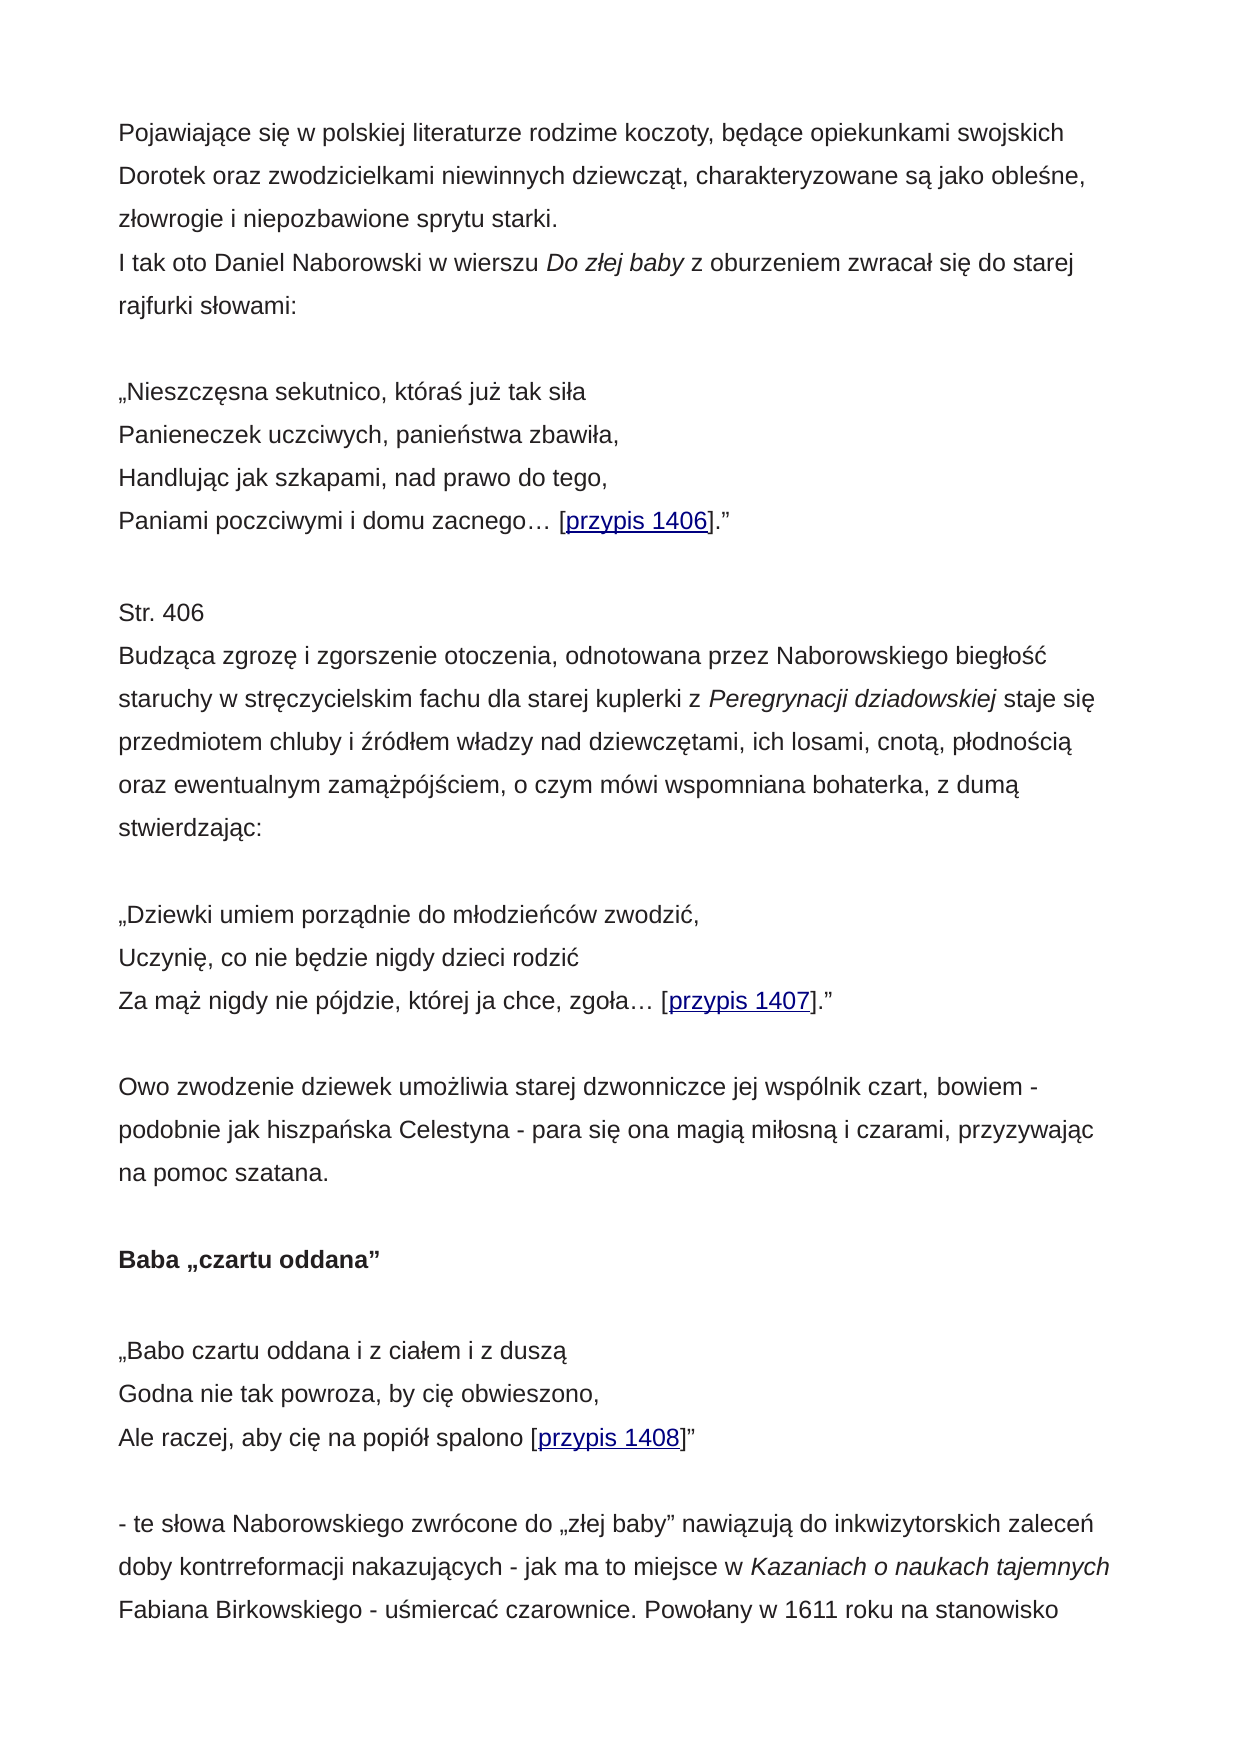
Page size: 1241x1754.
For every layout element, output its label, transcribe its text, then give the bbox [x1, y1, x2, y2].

text Panieneczek uczciwych, panieństwa zbawiła, [118, 420, 1122, 449]
text Pojawiające się w polskiej literaturze rodzime koczoty, będące opiekunkami swojskich Dorotek oraz zwodzicielkami niewinnych dziewcząt, charakteryzowane są jako obleśne, złowrogie i niepozbawione sprytu starki. [118, 118, 1122, 233]
text „Babo czartu oddana i z ciałem i z duszą [118, 1336, 1122, 1365]
text Handlując jak szkapami, nad prawo do tego, [118, 463, 1122, 492]
text Budząca zgrozę i zgorszenie otoczenia, odnotowana przez Naborowskiego biegłość staruchy w stręczycielskim fachu dla starej kuplerki z Peregrynacji dziadowskiej staje się przedmiotem chluby i źródłem władzy nad dziewczętami, ich losami, cnotą, płodnością oraz ewentualnym zamążpójściem, o czym mówi wspomniana bohaterka, z dumą stwierdzając: [118, 641, 1122, 842]
text „Dziewki umiem porządnie do młodzieńców zwodzić, [118, 900, 1122, 928]
text - te słowa Naborowskiego zwrócone do „złej baby” nawiązują do inkwizytorskich zaleceń doby kontrreformacji nakazujących - jak ma to miejsce w Kazaniach o naukach tajemnych Fabiana Birkowskiego - uśmiercać czarownice. Powołany w 1611 roku na stanowisko [118, 1509, 1122, 1624]
text I tak oto Daniel Naborowski w wierszu Do złej baby z oburzeniem zwracał się do starej rajfurki słowami: [118, 247, 1122, 319]
text Paniami poczciwymi i domu zacnego… [przypis 1406].” [118, 506, 1122, 535]
text Uczynię, co nie będzie nigdy dzieci rodzić [118, 943, 1122, 972]
text Owo zwodzenie dziewek umożliwia starej dzwonniczce jej wspólnik czart, bowiem - podobnie jak hiszpańska Celestyna - para się ona magią miłosną i czarami, przyzywając na pomoc szatana. [118, 1072, 1122, 1187]
text Godna nie tak powroza, by cię obwieszono, [118, 1379, 1122, 1408]
text Za mąż nigdy nie pójdzie, której ja chce, zgoła… [przypis 1407].” [118, 986, 1122, 1015]
text Ale raczej, aby cię na popiół spalono [przypis 1408]” [118, 1422, 1122, 1451]
text Str. 406 [118, 598, 1122, 627]
subtitle Baba „czartu oddana” [118, 1245, 1122, 1273]
text „Nieszczęsna sekutnico, któraś już tak siła [118, 377, 1122, 406]
